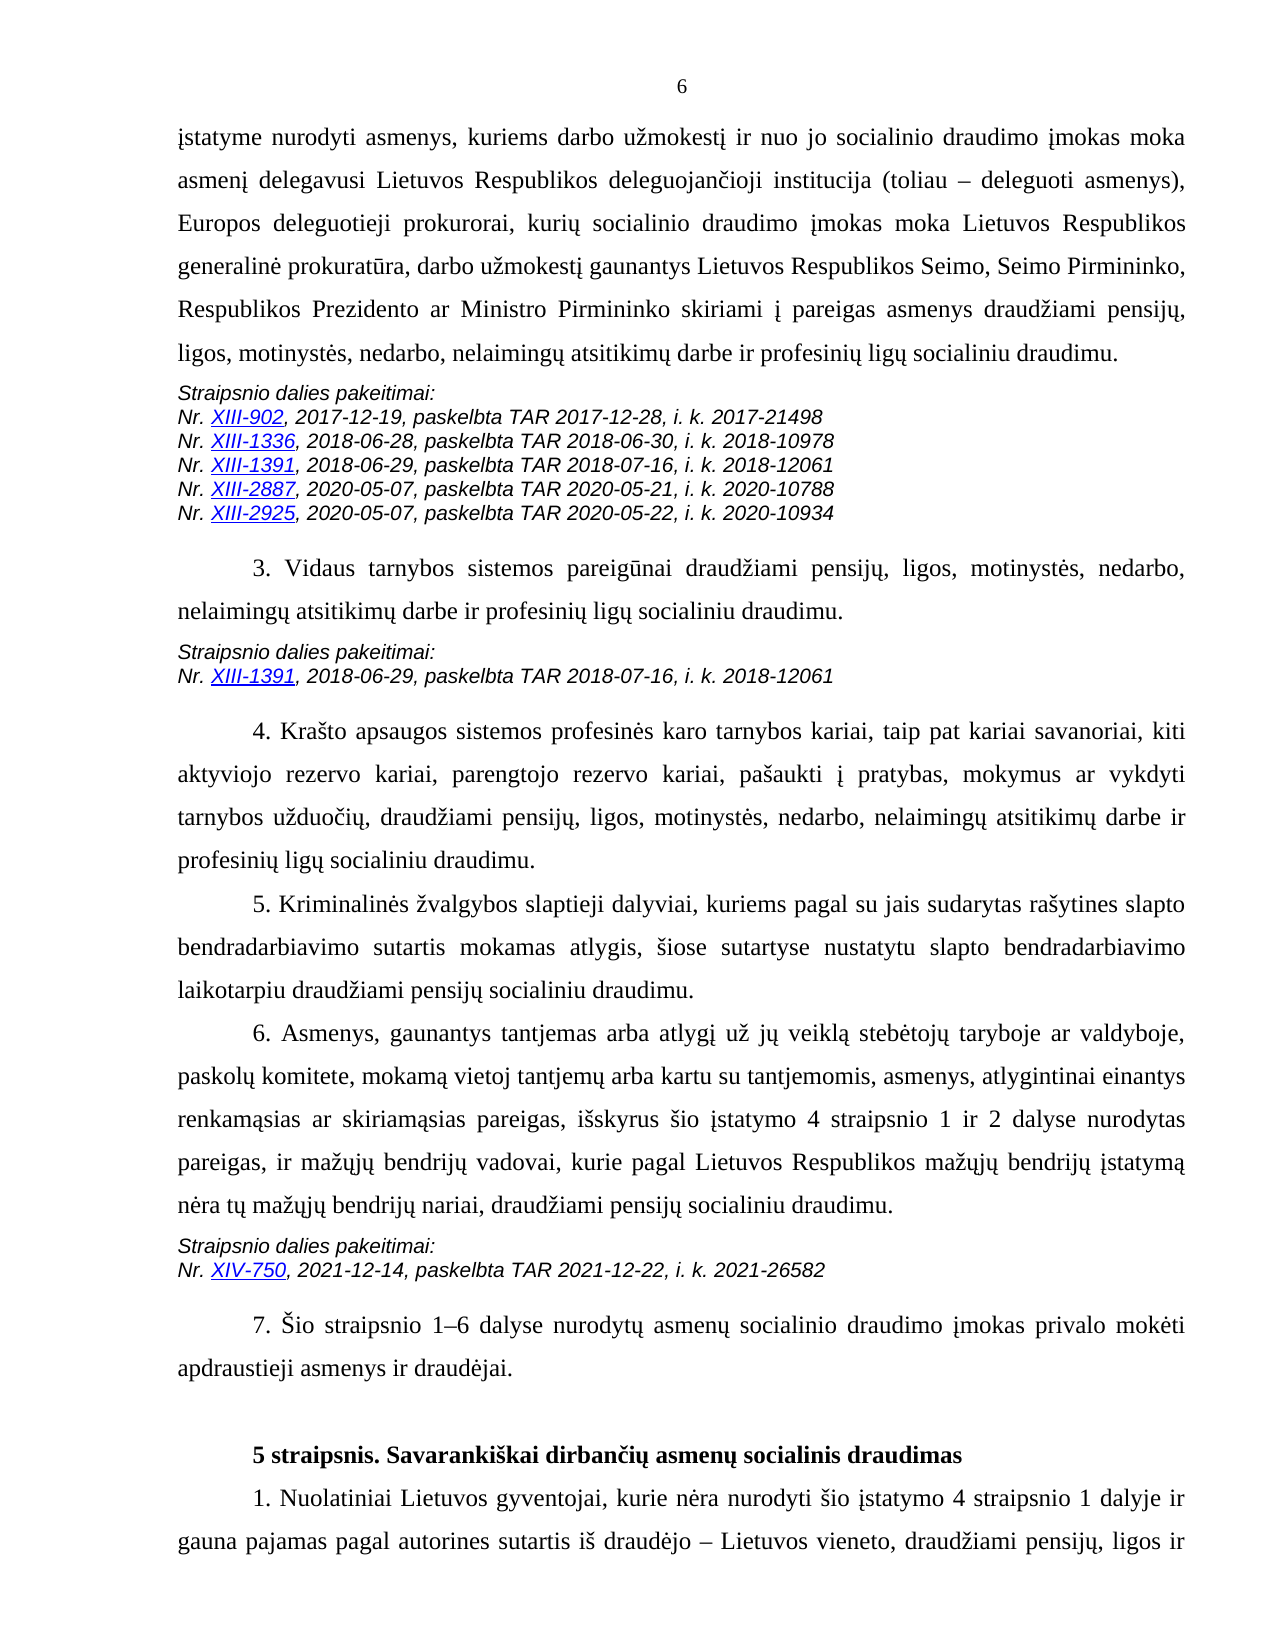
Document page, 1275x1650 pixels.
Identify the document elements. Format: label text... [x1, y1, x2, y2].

text 7. Šio straipsnio 1–6 dalyse nurodytų asmenų socialinio draudimo įmokas privalo mokėti apdraustieji asmenys ir draudėjai. [177, 1310, 1186, 1382]
text 6. Asmenys, gaunantys tantjemas arba atlygį už jų veiklą stebėtojų taryboje ar valdyboje, paskolų komitete, mokamą vietoj tantjemų arba kartu su tantjemomis, asmenys, atlygintinai einantys renkamąsias ar skiriamąsias pareigas, išskyrus šio įstatymo 4 straipsnio 1 ir 2 dalyse nurodytas pareigas, ir mažųjų bendrijų vadovai, kurie pagal Lietuvos Respublikos mažųjų bendrijų įstatymą nėra tų mažųjų bendrijų nariai, draudžiami pensijų socialiniu draudimu. [177, 1018, 1186, 1219]
text 4. Krašto apsaugos sistemos profesinės karo tarnybos kariai, taip pat kariai savanoriai, kiti aktyviojo rezervo kariai, parengtojo rezervo kariai, pašaukti į pratybas, mokymus ar vykdyti tarnybos užduočių, draudžiami pensijų, ligos, motinystės, nedarbo, nelaimingų atsitikimų darbe ir profesinių ligų socialiniu draudimu. [177, 716, 1186, 874]
text Nr. XIII-1391, 2018-06-29, paskelbta TAR 2018-07-16, i. k. 2018-12061 [177, 453, 1186, 477]
text Nr. XIII-2925, 2020-05-07, paskelbta TAR 2020-05-22, i. k. 2020-10934 [177, 501, 1186, 524]
text Straipsnio dalies pakeitimai: [177, 1234, 1186, 1258]
text Straipsnio dalies pakeitimai: [177, 639, 1186, 663]
text Nr. XIII-2887, 2020-05-07, paskelbta TAR 2020-05-21, i. k. 2020-10788 [177, 477, 1186, 501]
text 5 straipsnis. Savarankiškai dirbančių asmenų socialinis draudimas [177, 1440, 1186, 1468]
text įstatyme nurodyti asmenys, kuriems darbo užmokestį ir nuo jo socialinio draudimo įmokas moka asmenį delegavusi Lietuvos Respublikos deleguojančioji institucija (toliau – deleguoti asmenys), Europos deleguotieji prokurorai, kurių socialinio draudimo įmokas moka Lietuvos Respublikos generalinė prokuratūra, darbo užmokestį gaunantys Lietuvos Respublikos Seimo, Seimo Pirmininko, Respublikos Prezidento ar Ministro Pirmininko skiriami į pareigas asmenys draudžiami pensijų, ligos, motinystės, nedarbo, nelaimingų atsitikimų darbe ir profesinių ligų socialiniu draudimu. [177, 122, 1186, 366]
text 1. Nuolatiniai Lietuvos gyventojai, kurie nėra nurodyti šio įstatymo 4 straipsnio 1 dalyje ir gauna pajamas pagal autorines sutartis iš draudėjo – Lietuvos vieneto, draudžiami pensijų, ligos ir [177, 1483, 1186, 1555]
text Nr. XIII-1336, 2018-06-28, paskelbta TAR 2018-06-30, i. k. 2018-10978 [177, 429, 1186, 453]
text 5. Kriminalinės žvalgybos slaptieji dalyviai, kuriems pagal su jais sudarytas rašytines slapto bendradarbiavimo sutartis mokamas atlygis, šiose sutartyse nustatytu slapto bendradarbiavimo laikotarpiu draudžiami pensijų socialiniu draudimu. [177, 889, 1186, 1004]
text Nr. XIII-1391, 2018-06-29, paskelbta TAR 2018-07-16, i. k. 2018-12061 [177, 663, 1186, 687]
text 3. Vidaus tarnybos sistemos pareigūnai draudžiami pensijų, ligos, motinystės, nedarbo, nelaimingų atsitikimų darbe ir profesinių ligų socialiniu draudimu. [177, 553, 1186, 625]
text Straipsnio dalies pakeitimai: [177, 381, 1186, 405]
text Nr. XIII-902, 2017-12-19, paskelbta TAR 2017-12-28, i. k. 2017-21498 [177, 405, 1186, 429]
text Nr. XIV-750, 2021-12-14, paskelbta TAR 2021-12-22, i. k. 2021-26582 [177, 1258, 1186, 1282]
